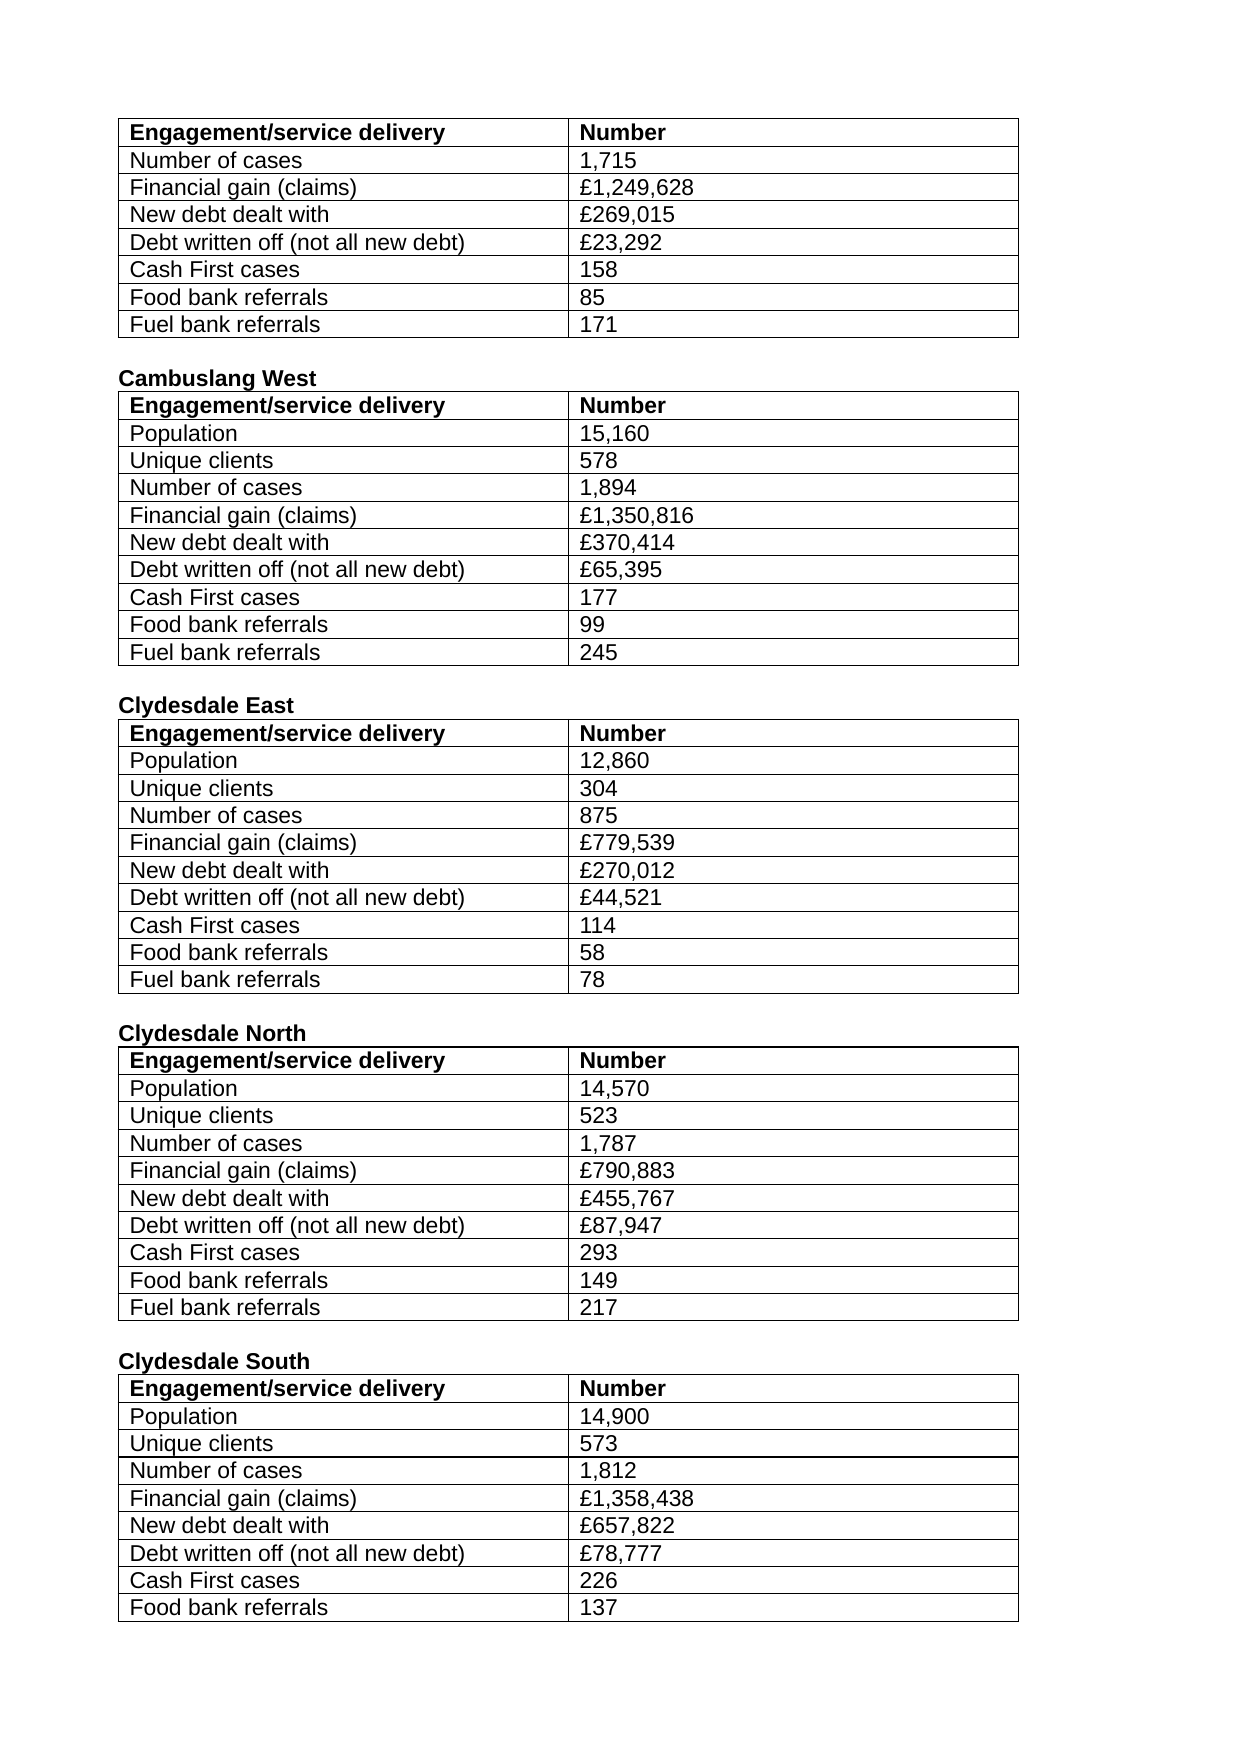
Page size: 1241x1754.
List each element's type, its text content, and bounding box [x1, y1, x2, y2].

table_cell New debt dealt with [119, 529, 568, 555]
table_cell Population [119, 1075, 568, 1101]
table_cell £779,539 [569, 829, 1018, 856]
table_cell 1,715 [569, 147, 1018, 173]
table_cell 158 [569, 256, 1018, 282]
table_cell £1,249,628 [569, 174, 1018, 200]
table_cell 875 [569, 802, 1018, 828]
table_header Engagement/service delivery [119, 720, 568, 746]
table_cell £78,777 [569, 1540, 1018, 1566]
table_cell Financial gain (claims) [119, 502, 568, 528]
table_cell Population [119, 1403, 568, 1429]
table_cell Cash First cases [119, 1239, 568, 1266]
table_cell New debt dealt with [119, 201, 568, 228]
table_cell Cash First cases [119, 1567, 568, 1593]
table_cell 1,894 [569, 474, 1018, 501]
table_cell Financial gain (claims) [119, 1485, 568, 1511]
table_header Engagement/service delivery [119, 392, 568, 418]
table_cell Financial gain (claims) [119, 1157, 568, 1183]
table_cell Number of cases [119, 474, 568, 501]
table_header Number [569, 720, 1018, 746]
table_cell 14,570 [569, 1075, 1018, 1101]
table_cell 217 [569, 1294, 1018, 1320]
table_cell 1,812 [569, 1458, 1018, 1484]
text Cambuslang West [118, 365, 1122, 391]
table_cell Unique clients [119, 775, 568, 801]
table_cell Financial gain (claims) [119, 174, 568, 200]
table_cell 293 [569, 1239, 1018, 1266]
table_cell £65,395 [569, 556, 1018, 583]
table_cell Fuel bank referrals [119, 311, 568, 337]
table_cell £270,012 [569, 857, 1018, 883]
table_cell 137 [569, 1594, 1018, 1621]
table_cell £370,414 [569, 529, 1018, 555]
text Clydesdale East [118, 692, 1122, 719]
table_cell Number of cases [119, 1458, 568, 1484]
table_cell Unique clients [119, 1102, 568, 1129]
table_cell Food bank referrals [119, 1594, 568, 1621]
table_cell 12,860 [569, 747, 1018, 773]
table_cell 99 [569, 611, 1018, 638]
table_cell Debt written off (not all new debt) [119, 1540, 568, 1566]
table_cell 15,160 [569, 420, 1018, 446]
table_cell Population [119, 420, 568, 446]
table_cell 226 [569, 1567, 1018, 1593]
table_cell 523 [569, 1102, 1018, 1129]
table_cell New debt dealt with [119, 1512, 568, 1538]
table_header Engagement/service delivery [119, 119, 568, 146]
table_cell £790,883 [569, 1157, 1018, 1183]
table_cell £1,350,816 [569, 502, 1018, 528]
table_cell Number of cases [119, 147, 568, 173]
table_cell Cash First cases [119, 584, 568, 610]
table_header Number [569, 392, 1018, 418]
table_cell Cash First cases [119, 912, 568, 938]
table_cell £87,947 [569, 1212, 1018, 1238]
table_cell Debt written off (not all new debt) [119, 884, 568, 911]
table_cell Population [119, 747, 568, 773]
table_cell 304 [569, 775, 1018, 801]
table_cell Food bank referrals [119, 611, 568, 638]
table_cell Financial gain (claims) [119, 829, 568, 856]
table_cell Fuel bank referrals [119, 639, 568, 665]
table_cell £44,521 [569, 884, 1018, 911]
text Clydesdale South [118, 1348, 1122, 1374]
table_cell Food bank referrals [119, 1267, 568, 1293]
table_cell £23,292 [569, 229, 1018, 255]
table_cell £455,767 [569, 1185, 1018, 1211]
table_header Engagement/service delivery [119, 1048, 568, 1074]
table_cell 171 [569, 311, 1018, 337]
table_cell Cash First cases [119, 256, 568, 282]
table_cell £1,358,438 [569, 1485, 1018, 1511]
table_cell £657,822 [569, 1512, 1018, 1538]
table_header Engagement/service delivery [119, 1375, 568, 1402]
table_header Number [569, 119, 1018, 146]
table_cell Unique clients [119, 447, 568, 473]
table_cell 573 [569, 1430, 1018, 1456]
table_cell 78 [569, 966, 1018, 993]
table_cell 177 [569, 584, 1018, 610]
table_cell Debt written off (not all new debt) [119, 229, 568, 255]
table_cell 14,900 [569, 1403, 1018, 1429]
table_cell Food bank referrals [119, 939, 568, 965]
table_cell New debt dealt with [119, 1185, 568, 1211]
table_header Number [569, 1048, 1018, 1074]
table_cell Debt written off (not all new debt) [119, 1212, 568, 1238]
table_cell Fuel bank referrals [119, 1294, 568, 1320]
table_cell 58 [569, 939, 1018, 965]
table_cell Number of cases [119, 802, 568, 828]
table_cell Unique clients [119, 1430, 568, 1456]
table_cell New debt dealt with [119, 857, 568, 883]
table_cell 578 [569, 447, 1018, 473]
table_cell £269,015 [569, 201, 1018, 228]
table_cell 149 [569, 1267, 1018, 1293]
table_cell Food bank referrals [119, 284, 568, 310]
table_header Number [569, 1375, 1018, 1402]
table_cell Debt written off (not all new debt) [119, 556, 568, 583]
table_cell 114 [569, 912, 1018, 938]
table_cell Fuel bank referrals [119, 966, 568, 993]
table_cell 1,787 [569, 1130, 1018, 1156]
table_cell 85 [569, 284, 1018, 310]
table_cell 245 [569, 639, 1018, 665]
table_cell Number of cases [119, 1130, 568, 1156]
text Clydesdale North [118, 1020, 1122, 1046]
